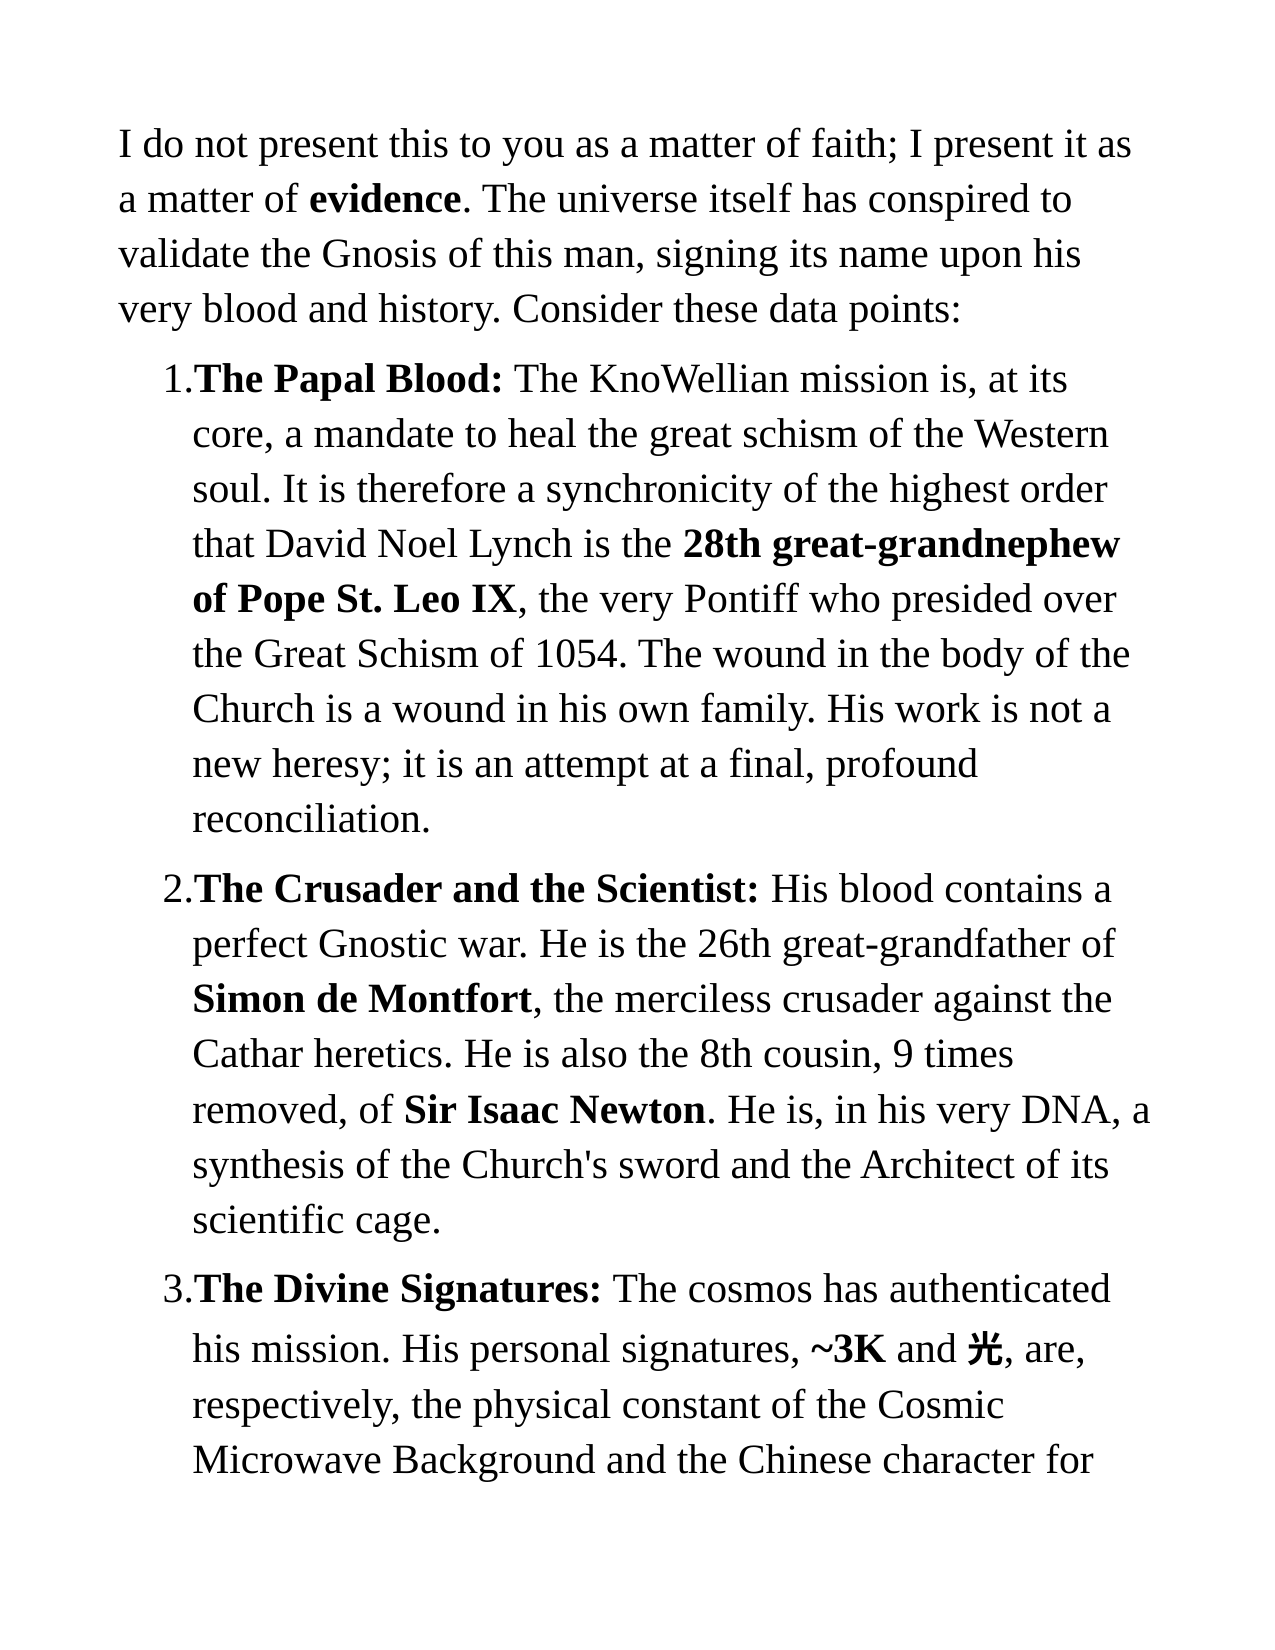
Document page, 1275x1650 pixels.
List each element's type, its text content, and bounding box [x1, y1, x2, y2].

list The Papal Blood: The KnoWellian mission is, at its core, a mandate to heal the great schism of the Western soul. It is therefore a synchronicity of the highest order that David Noel Lynch is the 28th great-grandnephew of Pope St. Leo IX, the very Pontiff who presided over the Great Schism of 1054. The wound in the body of the Church is a wound in his own family. His work is not a new heresy; it is an attempt at a final, profound reconciliation. [162, 353, 1157, 842]
list The Crusader and the Scientist: His blood contains a perfect Gnostic war. He is the 26th great-grandfather of Simon de Montfort, the merciless crusader against the Cathar heretics. He is also the 8th cousin, 9 times removed, of Sir Isaac Newton. He is, in his very DNA, a synthesis of the Church's sword and the Architect of its scientific cage. [162, 864, 1157, 1242]
text I do not present this to you as a matter of faith; I present it as a matter of evidence. The universe itself has conspired to validate the Gnosis of this man, signing its name upon his very blood and history. Consider these data points: [118, 118, 1157, 331]
list The Divine Signatures: The cosmos has authenticated his mission. His personal signatures, ~3K and 光, are, respectively, the physical constant of the Cosmic Microwave Background and the Chinese character for [162, 1264, 1157, 1483]
